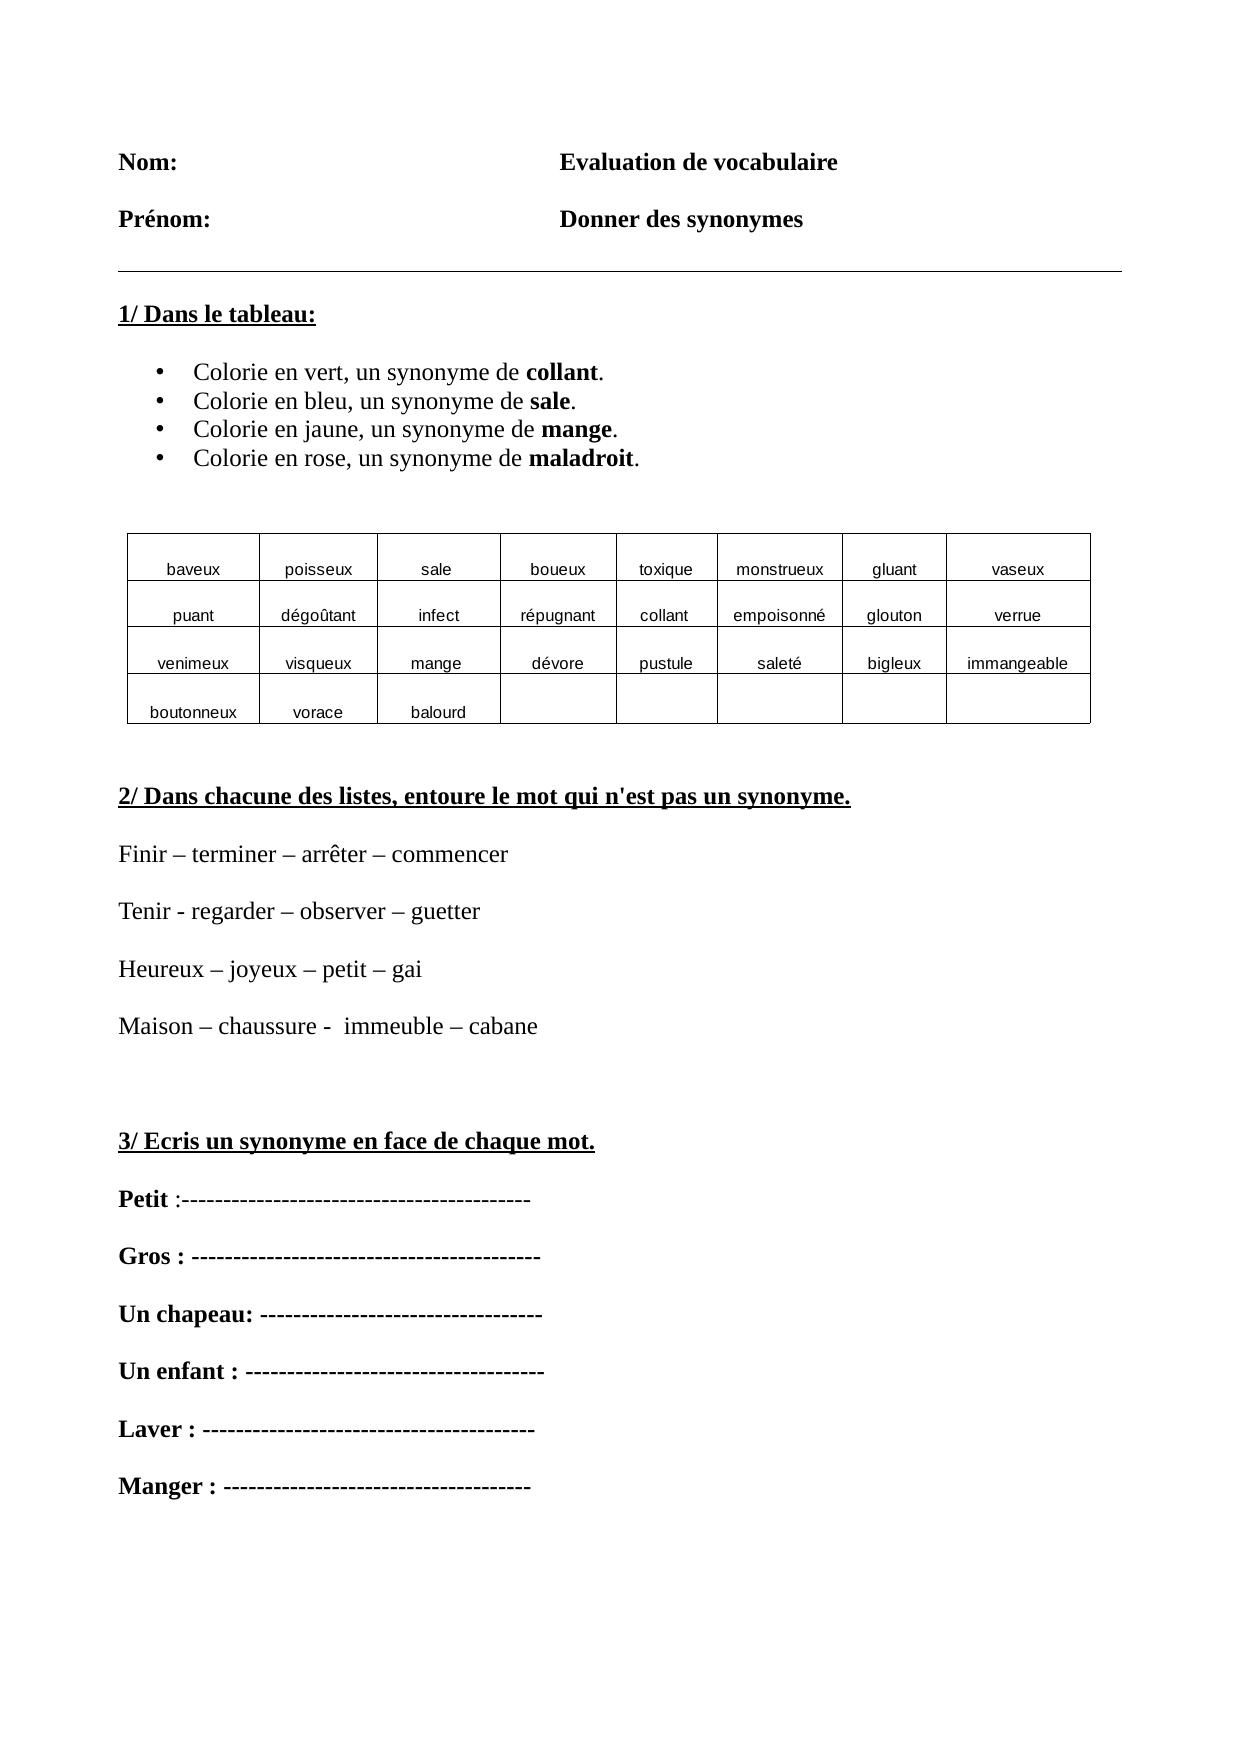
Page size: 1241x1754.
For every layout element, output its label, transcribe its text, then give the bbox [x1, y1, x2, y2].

list Colorie en rose, un synonyme de maladroit. [156, 443, 1122, 472]
text 3/ Ecris un synonyme en face de chaque mot. [118, 1126, 1122, 1155]
text Un chapeau: ---------------------------------- [118, 1299, 1122, 1328]
text 1/ Dans le tableau: [118, 299, 1122, 328]
text Tenir - regarder – observer – guetter [118, 896, 1122, 925]
list Colorie en bleu, un synonyme de sale. [156, 386, 1122, 414]
text Heureux – joyeux – petit – gai [118, 954, 1122, 983]
text Nom: Evaluation de vocabulaire [118, 147, 1122, 176]
text Un enfant : ------------------------------------ [118, 1356, 1122, 1385]
text Prénom: Donner des synonymes [118, 204, 1122, 233]
list Colorie en vert, un synonyme de collant. [156, 357, 1122, 386]
text Maison – chaussure - immeuble – cabane [118, 1011, 1122, 1040]
list Colorie en jaune, un synonyme de mange. [156, 414, 1122, 443]
text Gros : ------------------------------------------ [118, 1241, 1122, 1270]
text Laver : ---------------------------------------- [118, 1414, 1122, 1443]
text 2/ Dans chacune des listes, entoure le mot qui n'est pas un synonyme. [118, 781, 1122, 810]
text Finir – terminer – arrêter – commencer [118, 839, 1122, 868]
text Manger : ------------------------------------- [118, 1471, 1122, 1500]
text Petit :------------------------------------------ [118, 1184, 1122, 1213]
